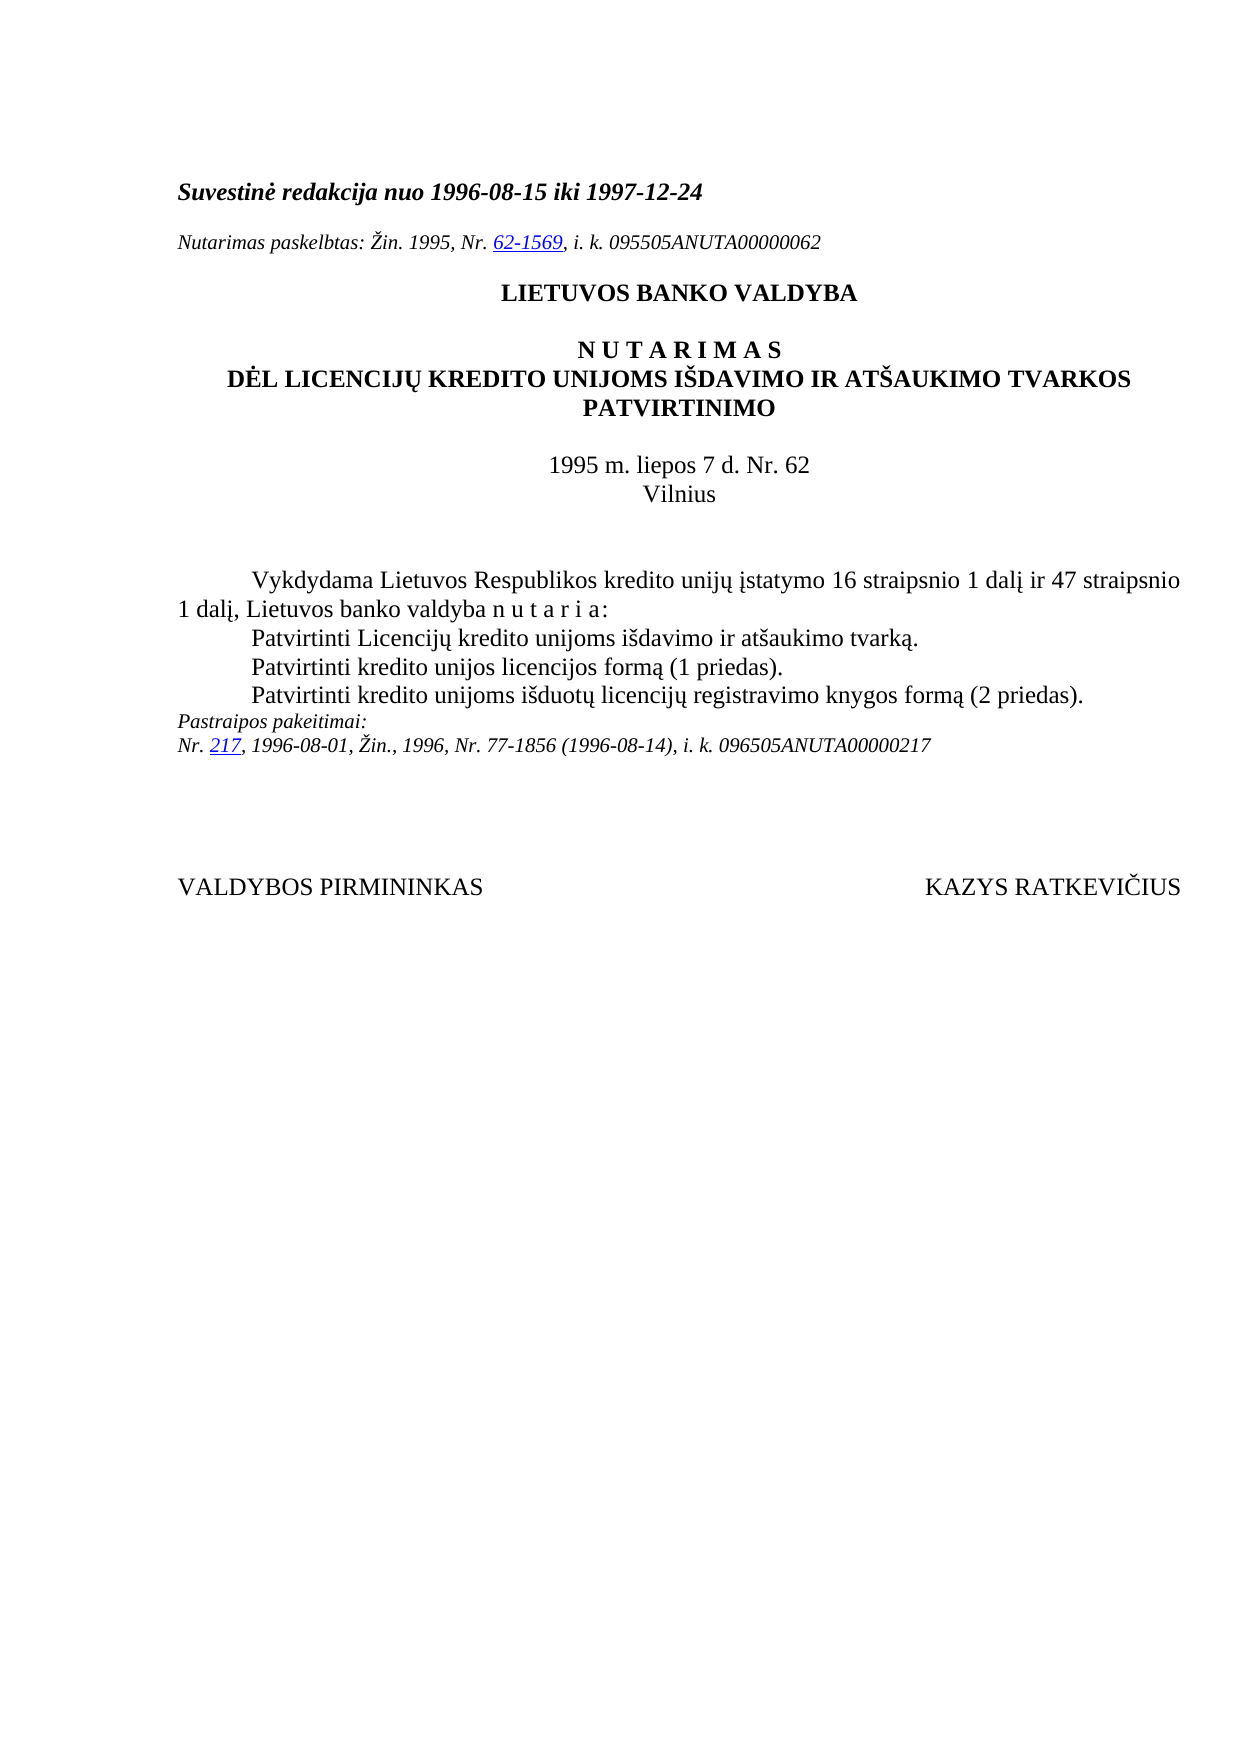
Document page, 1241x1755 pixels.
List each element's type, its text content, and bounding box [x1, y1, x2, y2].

text Nutarimas paskelbtas: Žin. 1995, Nr. 62-1569, i. k. 095505ANUTA00000062 [177, 230, 1181, 254]
text Pastraipos pakeitimai: [177, 709, 1181, 733]
text Patvirtinti Licencijų kredito unijoms išdavimo ir atšaukimo tvarką. [177, 623, 1181, 652]
text N U T A R I M A S [177, 336, 1181, 364]
text LIETUVOS BANKO VALDYBA [177, 278, 1181, 307]
text 1995 m. liepos 7 d. Nr. 62 [177, 451, 1181, 479]
text VALDYBOS PIRMININKAS KAZYS RATKEVIČIUS [177, 872, 1181, 901]
text Patvirtinti kredito unijoms išduotų licencijų registravimo knygos formą (2 priedas). [177, 681, 1181, 709]
text Patvirtinti kredito unijos licencijos formą (1 priedas). [177, 652, 1181, 681]
text Vykdydama Lietuvos Respublikos kredito unijų įstatymo 16 straipsnio 1 dalį ir 47 straipsnio 1 dalį, Lietuvos banko valdyba nutaria: [177, 566, 1181, 623]
text Vilnius [177, 479, 1181, 508]
text Nr. 217, 1996-08-01, Žin., 1996, Nr. 77-1856 (1996-08-14), i. k. 096505ANUTA00000217 [177, 733, 1181, 757]
text DĖL LICENCIJŲ KREDITO UNIJOMS IŠDAVIMO IR ATŠAUKIMO TVARKOS PATVIRTINIMO [177, 364, 1181, 422]
text Suvestinė redakcija nuo 1996-08-15 iki 1997-12-24 [177, 177, 1181, 206]
